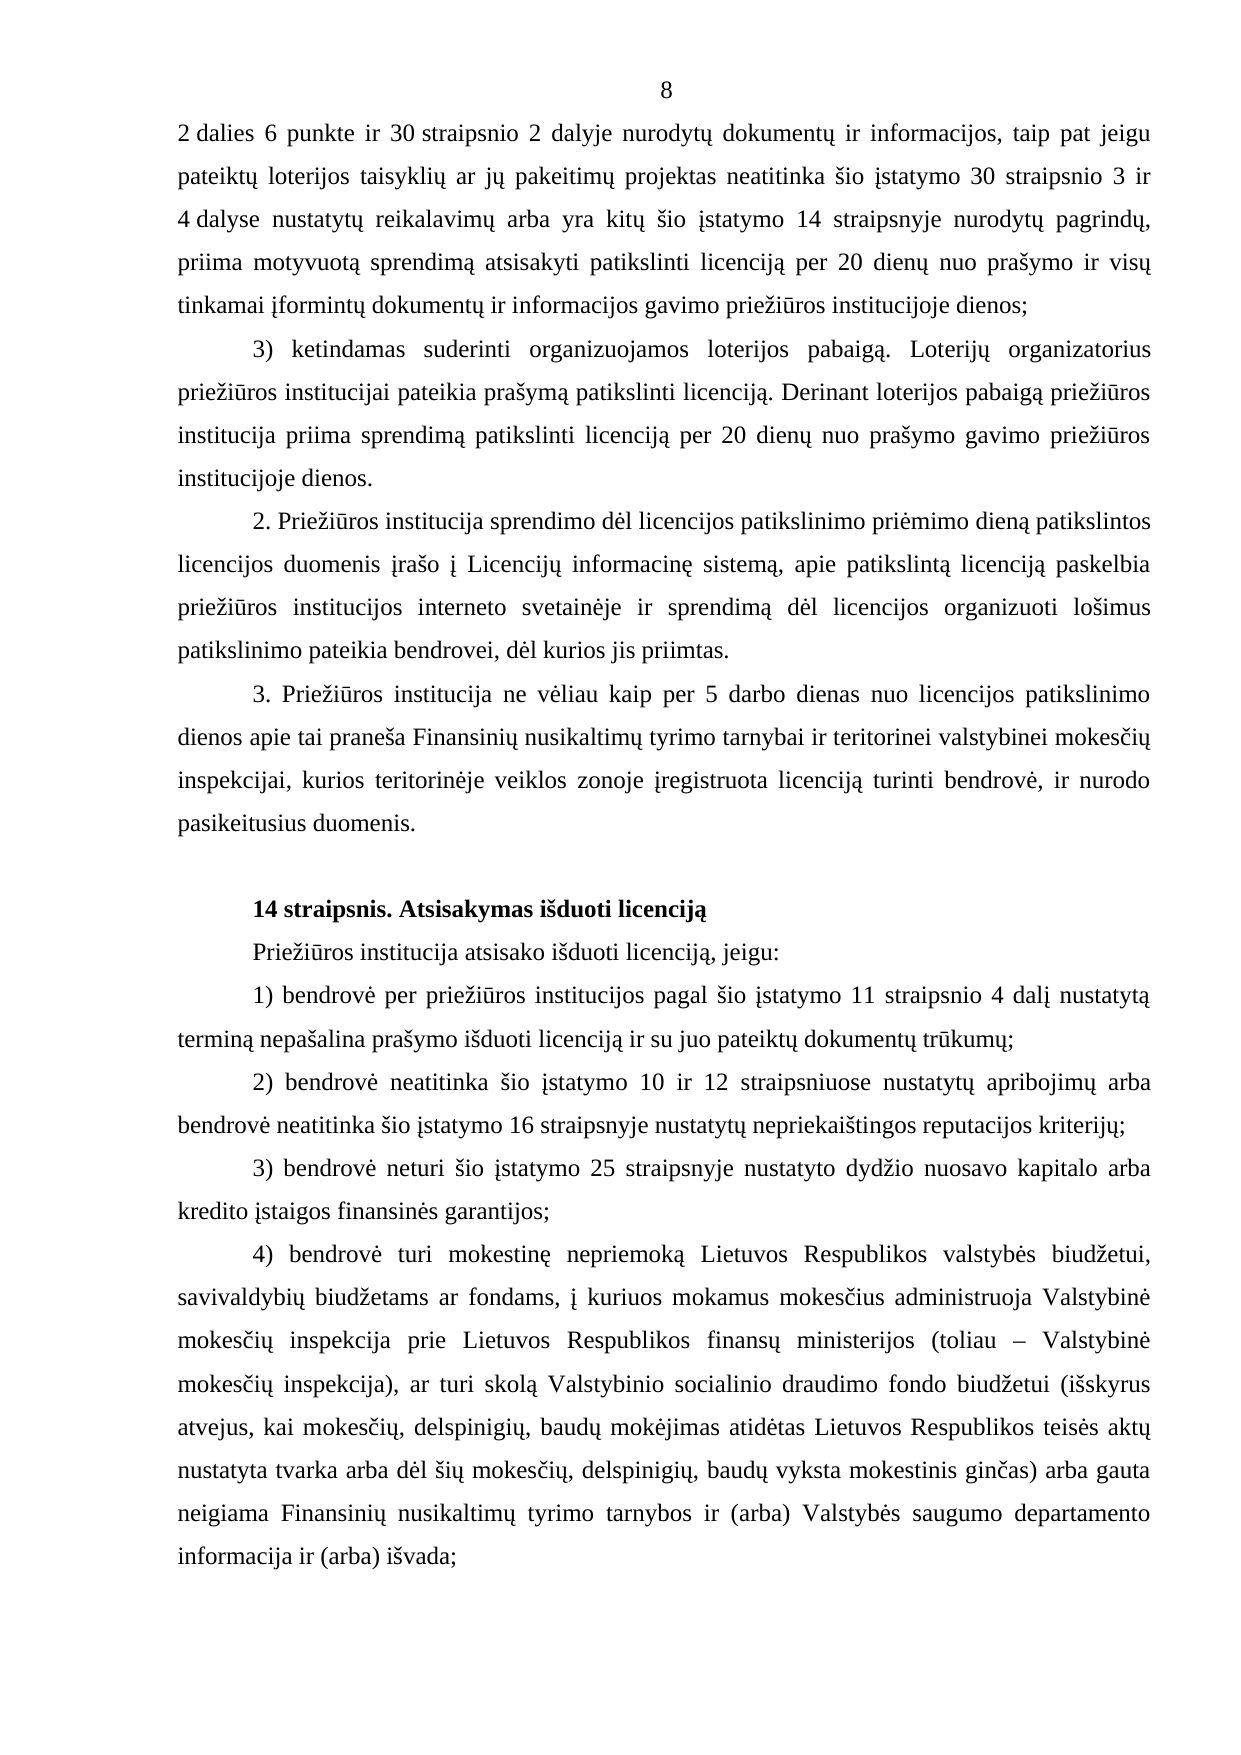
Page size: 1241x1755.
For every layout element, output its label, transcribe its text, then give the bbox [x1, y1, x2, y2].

text 3. Priežiūros institucija ne vėliau kaip per 5 darbo dienas nuo licencijos patikslinimo dienos apie tai praneša Finansinių nusikaltimų tyrimo tarnybai ir teritorinei valstybinei mokesčių inspekcijai, kurios teritorinėje veiklos zonoje įregistruota licenciją turinti bendrovė, ir nurodo pasikeitusius duomenis. [177, 679, 1152, 837]
text 3) bendrovė neturi šio įstatymo 25 straipsnyje nustatyto dydžio nuosavo kapitalo arba kredito įstaigos finansinės garantijos; [177, 1153, 1152, 1225]
text 1) bendrovė per priežiūros institucijos pagal šio įstatymo 11 straipsnio 4 dalį nustatytą terminą nepašalina prašymo išduoti licenciją ir su juo pateiktų dokumentų trūkumų; [177, 981, 1152, 1052]
text 3) ketindamas suderinti organizuojamos loterijos pabaigą. Loterijų organizatorius priežiūros institucijai pateikia prašymą patikslinti licenciją. Derinant loterijos pabaigą priežiūros institucija priima sprendimą patikslinti licenciją per 20 dienų nuo prašymo gavimo priežiūros institucijoje dienos. [177, 334, 1152, 492]
text 2. Priežiūros institucija sprendimo dėl licencijos patikslinimo priėmimo dieną patikslintos licencijos duomenis įrašo į Licencijų informacinę sistemą, apie patikslintą licenciją paskelbia priežiūros institucijos interneto svetainėje ir sprendimą dėl licencijos organizuoti lošimus patikslinimo pateikia bendrovei, dėl kurios jis priimtas. [177, 506, 1152, 664]
text 14 straipsnis. Atsisakymas išduoti licenciją [177, 894, 1152, 923]
text Priežiūros institucija atsisako išduoti licenciją, jeigu: [177, 937, 1152, 966]
text 2 dalies 6 punkte ir 30 straipsnio 2 dalyje nurodytų dokumentų ir informacijos, taip pat jeigu pateiktų loterijos taisyklių ar jų pakeitimų projektas neatitinka šio įstatymo 30 straipsnio 3 ir 4 dalyse nustatytų reikalavimų arba yra kitų šio įstatymo 14 straipsnyje nurodytų pagrindų, priima motyvuotą sprendimą atsisakyti patikslinti licenciją per 20 dienų nuo prašymo ir visų tinkamai įformintų dokumentų ir informacijos gavimo priežiūros institucijoje dienos; [177, 118, 1152, 319]
text 2) bendrovė neatitinka šio įstatymo 10 ir 12 straipsniuose nustatytų apribojimų arba bendrovė neatitinka šio įstatymo 16 straipsnyje nustatytų nepriekaištingos reputacijos kriterijų; [177, 1067, 1152, 1139]
text 4) bendrovė turi mokestinę nepriemoką Lietuvos Respublikos valstybės biudžetui, savivaldybių biudžetams ar fondams, į kuriuos mokamus mokesčius administruoja Valstybinė mokesčių inspekcija prie Lietuvos Respublikos finansų ministerijos (toliau – Valstybinė mokesčių inspekcija), ar turi skolą Valstybinio socialinio draudimo fondo biudžetui (išskyrus atvejus, kai mokesčių, delspinigių, baudų mokėjimas atidėtas Lietuvos Respublikos teisės aktų nustatyta tvarka arba dėl šių mokesčių, delspinigių, baudų vyksta mokestinis ginčas) arba gauta neigiama Finansinių nusikaltimų tyrimo tarnybos ir (arba) Valstybės saugumo departamento informacija ir (arba) išvada; [177, 1239, 1152, 1570]
